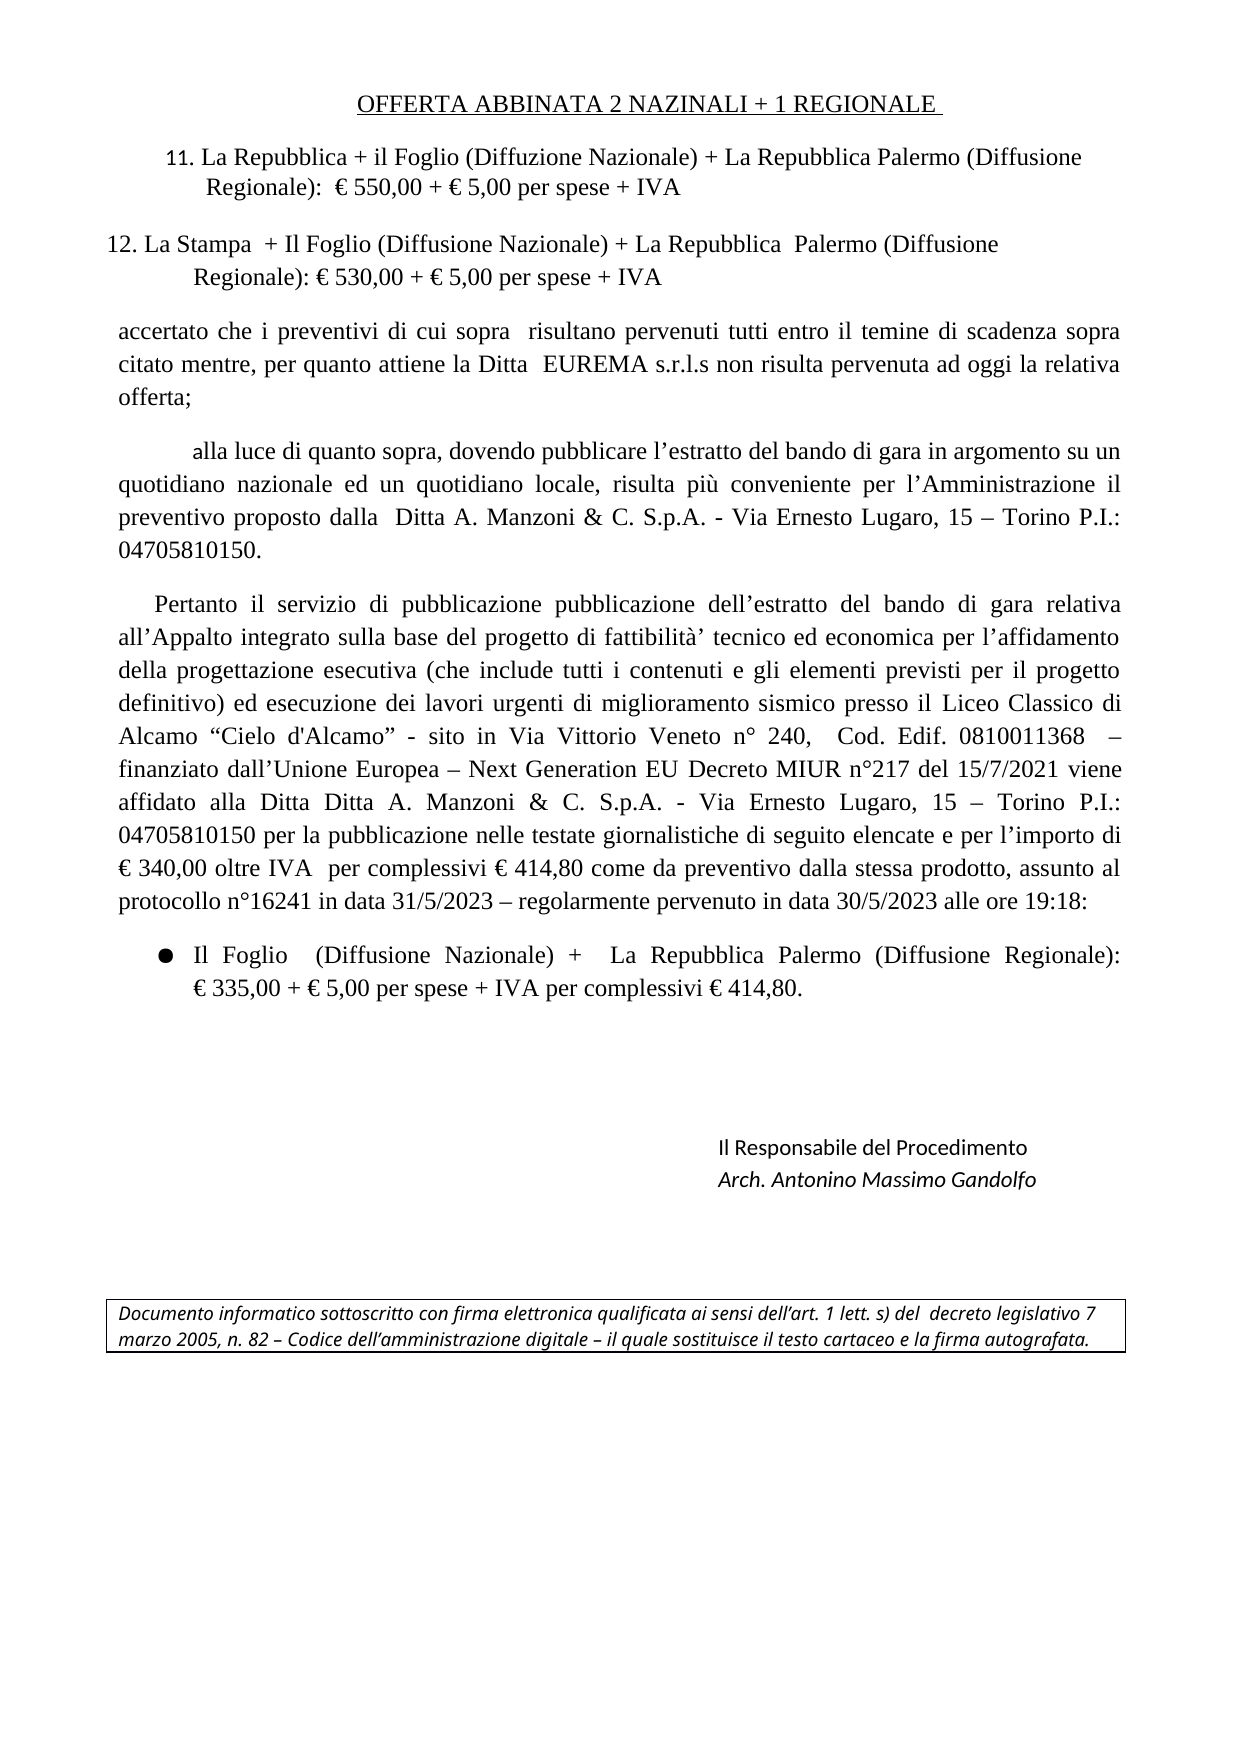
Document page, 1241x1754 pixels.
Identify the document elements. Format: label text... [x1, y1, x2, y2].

text Il Responsabile del Procedimento [118, 1133, 1122, 1161]
text accertato che i preventivi di cui sopra risultano pervenuti tutti entro il temine di scadenza sopra citato mentre, per quanto attiene la Ditta EUREMA s.r.l.s non risulta pervenuta ad oggi la relativa offerta; [118, 316, 1122, 411]
text alla luce di quanto sopra, dovendo pubblicare l’estratto del bando di gara in argomento su un quotidiano nazionale ed un quotidiano locale, risulta più conveniente per l’Amministrazione il preventivo proposto dalla Ditta A. Manzoni & C. S.p.A. - Via Ernesto Lugaro, 15 – Torino P.I.: 04705810150. [118, 436, 1122, 564]
text Pertanto il servizio di pubblicazione pubblicazione dell’estratto del bando di gara relativa all’Appalto integrato sulla base del progetto di fattibilità’ tecnico ed economica per l’affidamento della progettazione esecutiva (che include tutti i contenuti e gli elementi previsti per il progetto definitivo) ed esecuzione dei lavori urgenti di miglioramento sismico presso il Liceo Classico di Alcamo “Cielo d'Alcamo” - sito in Via Vittorio Veneto n° 240, Cod. Edif. 0810011368 – finanziato dall’Unione Europea – Next Generation EU Decreto MIUR n°217 del 15/7/2021 viene affidato alla Ditta Ditta A. Manzoni & C. S.p.A. - Via Ernesto Lugaro, 15 – Torino P.I.: 04705810150 per la pubblicazione nelle testate giornalistiche di seguito elencate e per l’importo di € 340,00 oltre IVA per complessivi € 414,80 come da preventivo dalla stessa prodotto, assunto al protocollo n°16241 in data 31/5/2023 – regolarmente pervenuto in data 30/5/2023 alle ore 19:18: [118, 589, 1122, 915]
list Il Foglio (Diffusione Nazionale) + La Repubblica Palermo (Diffusione Regionale): € 335,00 + € 5,00 per spese + IVA per complessivi € 414,80. [156, 940, 1122, 1002]
text 12. La Stampa + Il Foglio (Diffusione Nazionale) + La Repubblica Palermo (Diffusione Regionale): € 530,00 + € 5,00 per spese + IVA [106, 229, 1122, 291]
text OFFERTA ABBINATA 2 NAZINALI + 1 REGIONALE [177, 89, 1122, 117]
text 11. La Repubblica + il Foglio (Diffuzione Nazionale) + La Repubblica Palermo (Diffusione Regionale): € 550,00 + € 5,00 per spese + IVA [118, 142, 1122, 200]
text Arch. Antonino Massimo Gandolfo [118, 1165, 1122, 1193]
table_header Documento informatico sottoscritto con firma elettronica qualificata ai sensi dell’art. 1 lett. s) del decreto legislativo 7 marzo 2005, n. 82 – Codice dell’amministrazione digitale – il quale sostituisce il testo cartaceo e la firma autografata. [107, 1300, 1125, 1351]
